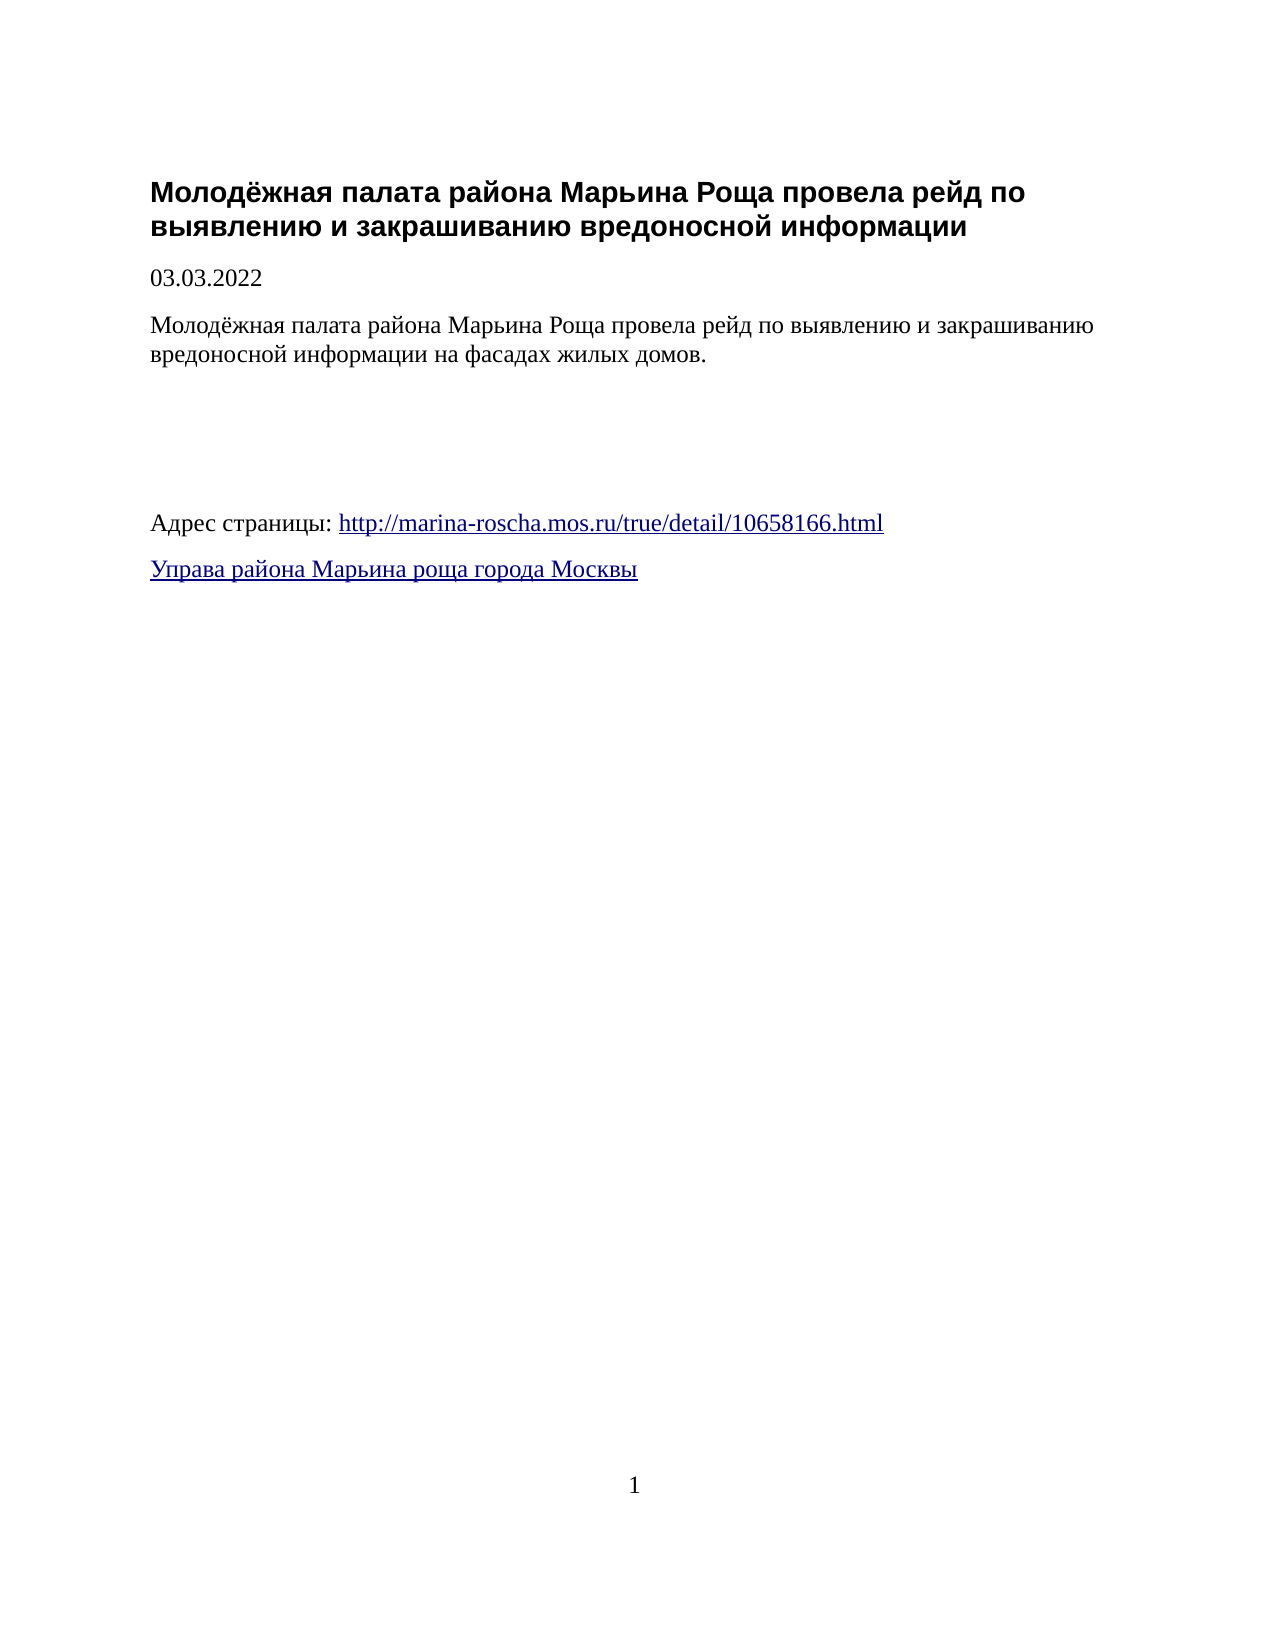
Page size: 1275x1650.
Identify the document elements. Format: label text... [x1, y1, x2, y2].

text Адрес страницы: http://marina-roscha.mos.ru/true/detail/10658166.html [150, 508, 1125, 536]
text Управа района Марьина роща города Москвы [150, 554, 1125, 583]
text 03.03.2022 [150, 263, 1125, 292]
subtitle Молодёжная палата района Марьина Роща провела рейд по выявлению и закрашиванию вредоносной информации [150, 175, 1125, 242]
text Молодёжная палата района Марьина Роща провела рейд по выявлению и закрашиванию вредоносной информации на фасадах жилых домов. [150, 310, 1125, 368]
